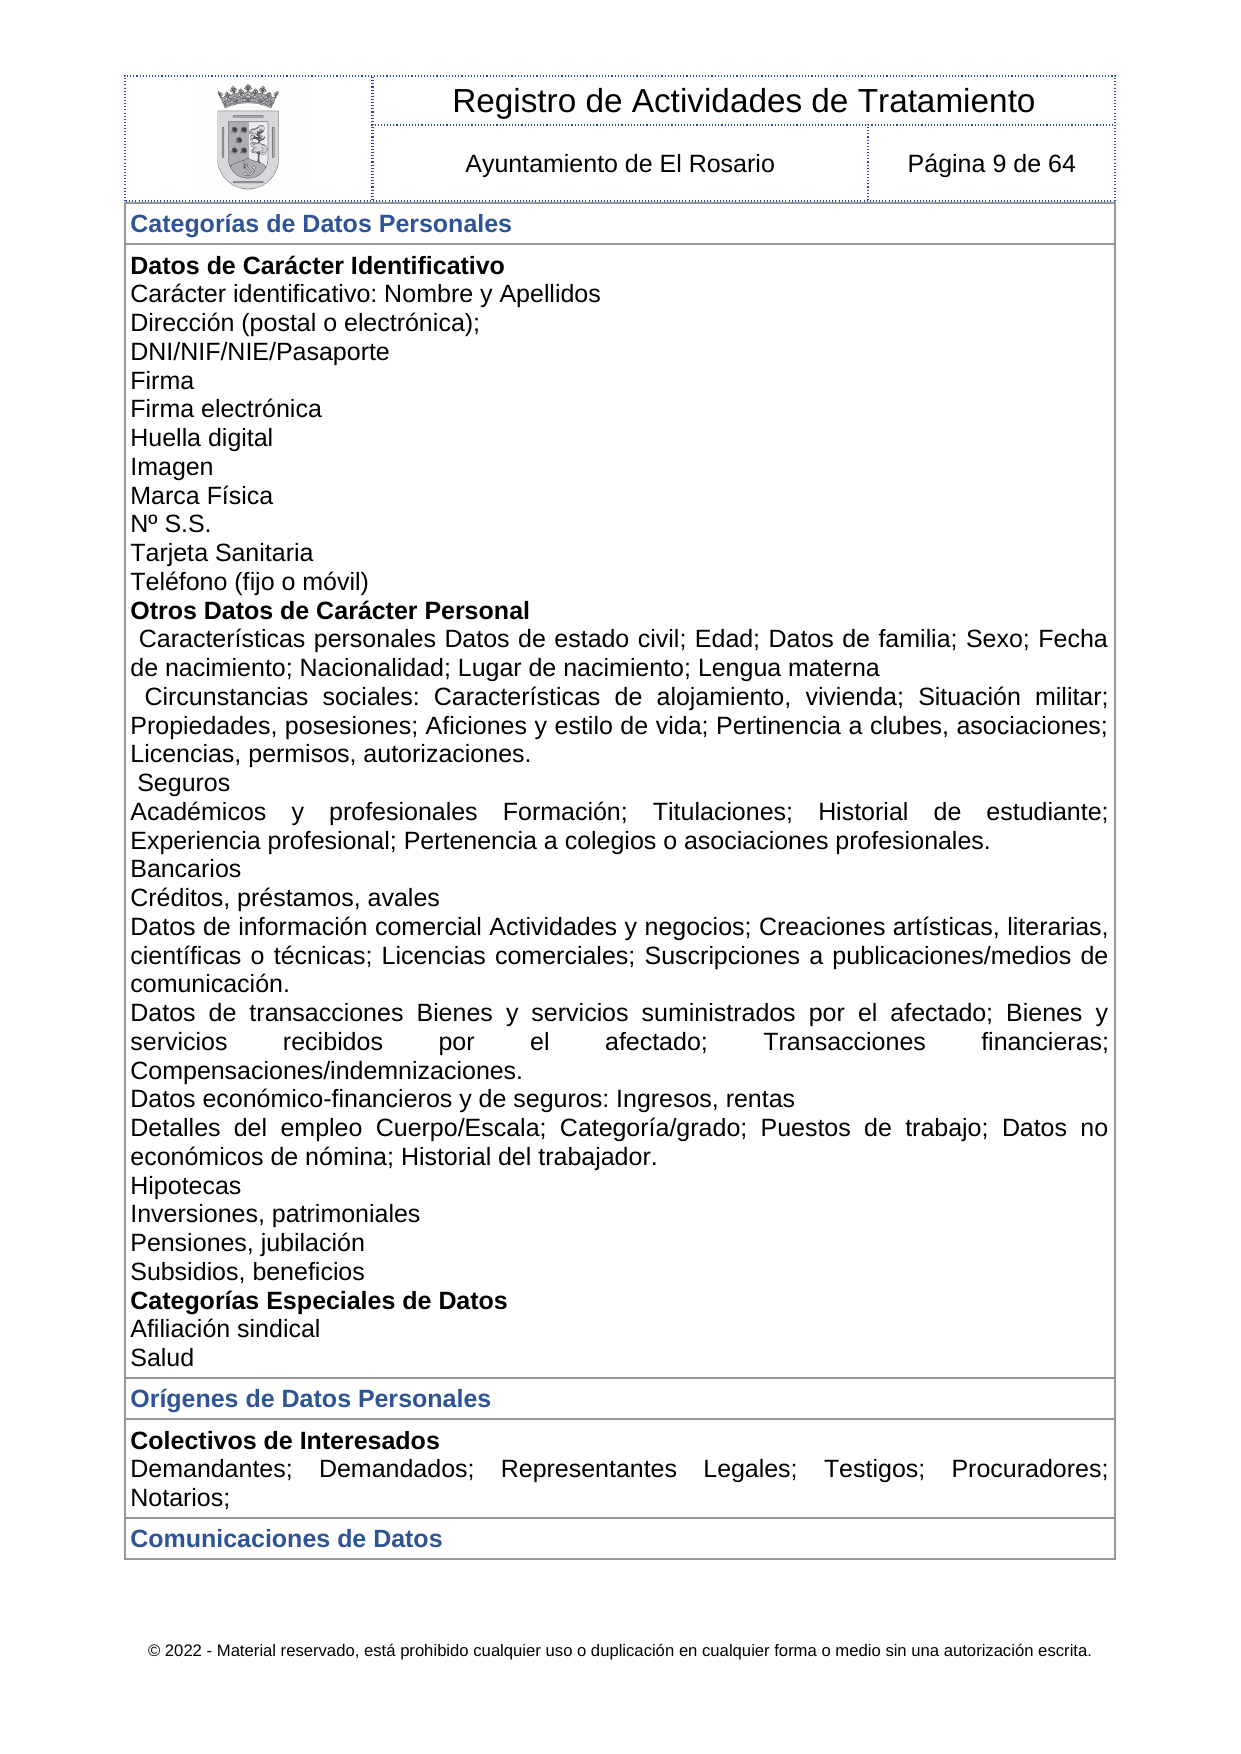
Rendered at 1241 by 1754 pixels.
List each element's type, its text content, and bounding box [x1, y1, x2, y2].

table_cell Datos de Carácter Identificativo Carácter identificativo: Nombre y Apellidos Dirección (postal o electrónica); DNI/NIF/NIE/Pasaporte Firma Firma electrónica Huella digital Imagen Marca Física Nº S.S. Tarjeta Sanitaria Teléfono (fijo o móvil) Otros Datos de Carácter Personal Características personales Datos de estado civil; Edad; Datos de familia; Sexo; Fecha de nacimiento; Nacionalidad; Lugar de nacimiento; Lengua materna Circunstancias sociales: Características de alojamiento, vivienda; Situación militar; Propiedades, posesiones; Aficiones y estilo de vida; Pertinencia a clubes, asociaciones; Licencias, permisos, autorizaciones. Seguros Académicos y profesionales Formación; Titulaciones; Historial de estudiante; Experiencia profesional; Pertenencia a colegios o asociaciones profesionales. Bancarios Créditos, préstamos, avales Datos de información comercial Actividades y negocios; Creaciones artísticas, literarias, científicas o técnicas; Licencias comerciales; Suscripciones a publicaciones/medios de comunicación. Datos de transacciones Bienes y servicios suministrados por el afectado; Bienes y servicios recibidos por el afectado; Transacciones financieras; Compensaciones/indemnizaciones. Datos económico-financieros y de seguros: Ingresos, rentas Detalles del empleo Cuerpo/Escala; Categoría/grado; Puestos de trabajo; Datos no económicos de nómina; Historial del trabajador. Hipotecas Inversiones, patrimoniales Pensiones, jubilación Subsidios, beneficios Categorías Especiales de Datos Afiliación sindical Salud [126, 245, 1114, 1377]
table_cell Categorías de Datos Personales [126, 204, 1114, 243]
picture [191, 81, 306, 196]
table_cell Orígenes de Datos Personales [126, 1379, 1114, 1418]
table_cell Colectivos de Interesados Demandantes; Demandados; Representantes Legales; Testigos; Procuradores; Notarios; [126, 1420, 1114, 1517]
table_cell Comunicaciones de Datos [126, 1519, 1114, 1558]
